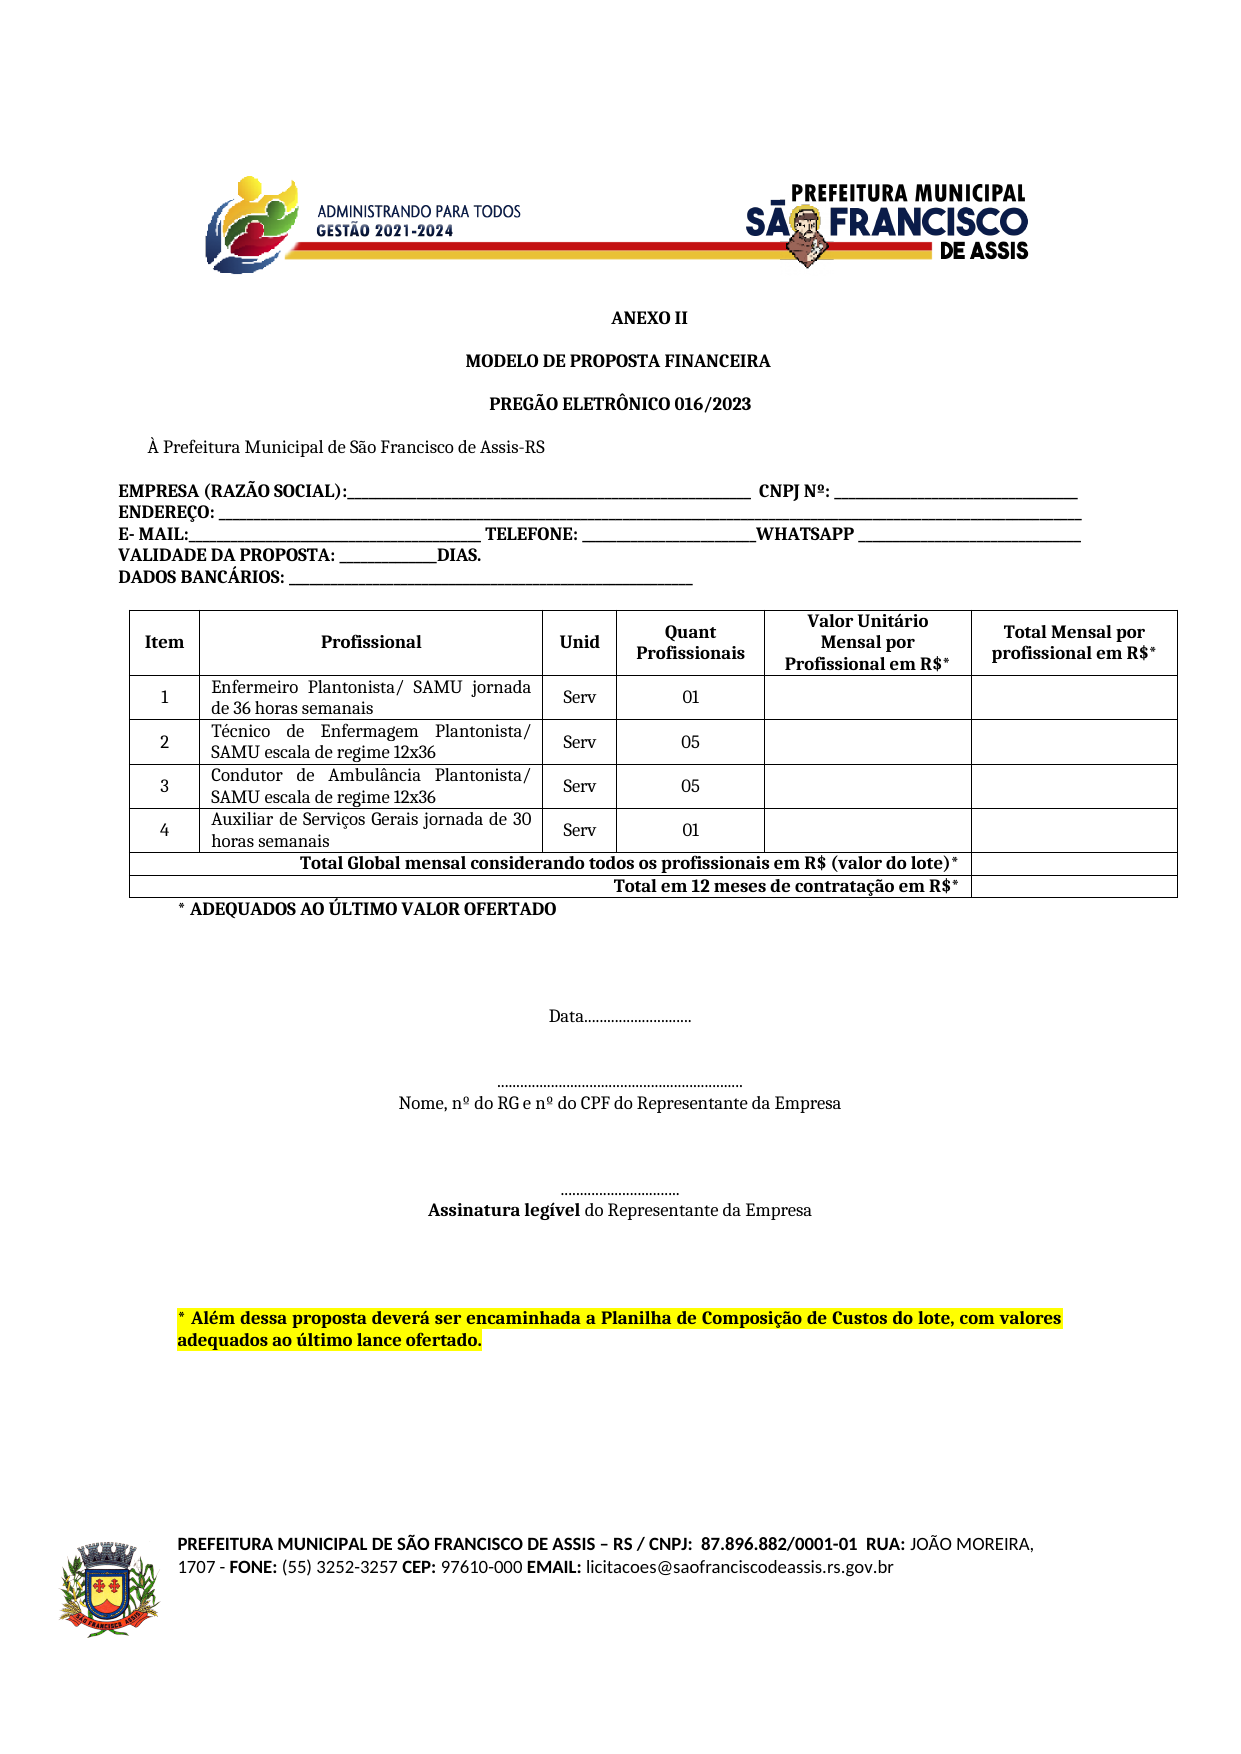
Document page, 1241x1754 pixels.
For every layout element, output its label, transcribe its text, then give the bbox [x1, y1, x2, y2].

text EMPRESA (RAZÃO SOCIAL):__________________________________________________________ CNPJ Nº: ___________________________________ [118, 480, 1122, 502]
table_cell Total em 12 meses de contratação em R$* [130, 876, 971, 897]
table_cell Enfermeiro Plantonista/ SAMU jornada de 36 horas semanais [200, 676, 542, 719]
table_cell [972, 720, 1177, 763]
table_cell 05 [617, 765, 764, 808]
table_cell [765, 676, 971, 719]
table_cell Serv [543, 809, 616, 852]
text MODELO DE PROPOSTA FINANCEIRA [118, 351, 1122, 372]
table_cell Serv [543, 676, 616, 719]
table_header Total Mensal por profissional em R$* [972, 611, 1177, 675]
table_header Quant Profissionais [617, 611, 764, 675]
table_cell [765, 809, 971, 852]
text E- MAIL:__________________________________________ TELEFONE: _________________________WHATSAPP ________________________________ [118, 523, 1122, 545]
table_cell 01 [617, 676, 764, 719]
text Assinatura legível do Representante da Empresa [118, 1200, 1122, 1222]
text DADOS BANCÁRIOS: __________________________________________________________ [118, 566, 1063, 588]
table_cell 1 [130, 676, 199, 719]
text PREGÃO ELETRÔNICO 016/2023 [118, 394, 1122, 415]
text ANEXO II [177, 308, 1122, 329]
text ............................... [118, 1178, 1122, 1200]
text ENDEREÇO: ____________________________________________________________________________________________________________________________ [118, 502, 1122, 523]
table_cell 05 [617, 720, 764, 763]
table_header Item [130, 611, 199, 675]
table_cell [972, 676, 1177, 719]
text * Além dessa proposta deverá ser encaminhada a Planilha de Composição de Custos do lote, com valores adequados ao último lance ofertado. [177, 1308, 1063, 1351]
text Data............................ [118, 1006, 1122, 1027]
text ................................................................ [118, 1071, 1122, 1092]
text VALIDADE DA PROPOSTA: ______________DIAS. [118, 545, 1122, 566]
table_cell 3 [130, 765, 199, 808]
table_cell Técnico de Enfermagem Plantonista/ SAMU escala de regime 12x36 [200, 720, 542, 763]
table_header Unid [543, 611, 616, 675]
table_cell Auxiliar de Serviços Gerais jornada de 30 horas semanais [200, 809, 542, 852]
table_cell [972, 853, 1177, 874]
table_cell 4 [130, 809, 199, 852]
text * ADEQUADOS AO ÚLTIMO VALOR OFERTADO [177, 898, 1122, 920]
text À Prefeitura Municipal de São Francisco de Assis-RS [147, 437, 1122, 458]
table_header Valor Unitário Mensal por Profissional em R$* [765, 611, 971, 675]
table_cell [972, 876, 1177, 897]
table_cell [765, 765, 971, 808]
table_cell Condutor de Ambulância Plantonista/ SAMU escala de regime 12x36 [200, 765, 542, 808]
table_cell Serv [543, 720, 616, 763]
table_cell 2 [130, 720, 199, 763]
table_cell 01 [617, 809, 764, 852]
table_cell Serv [543, 765, 616, 808]
table_cell [972, 809, 1177, 852]
table_cell Total Global mensal considerando todos os profissionais em R$ (valor do lote)* [130, 853, 971, 874]
text Nome, nº do RG e nº do CPF do Representante da Empresa [118, 1092, 1122, 1114]
table_header Profissional [200, 611, 542, 675]
table_cell [765, 720, 971, 763]
table_cell [972, 765, 1177, 808]
